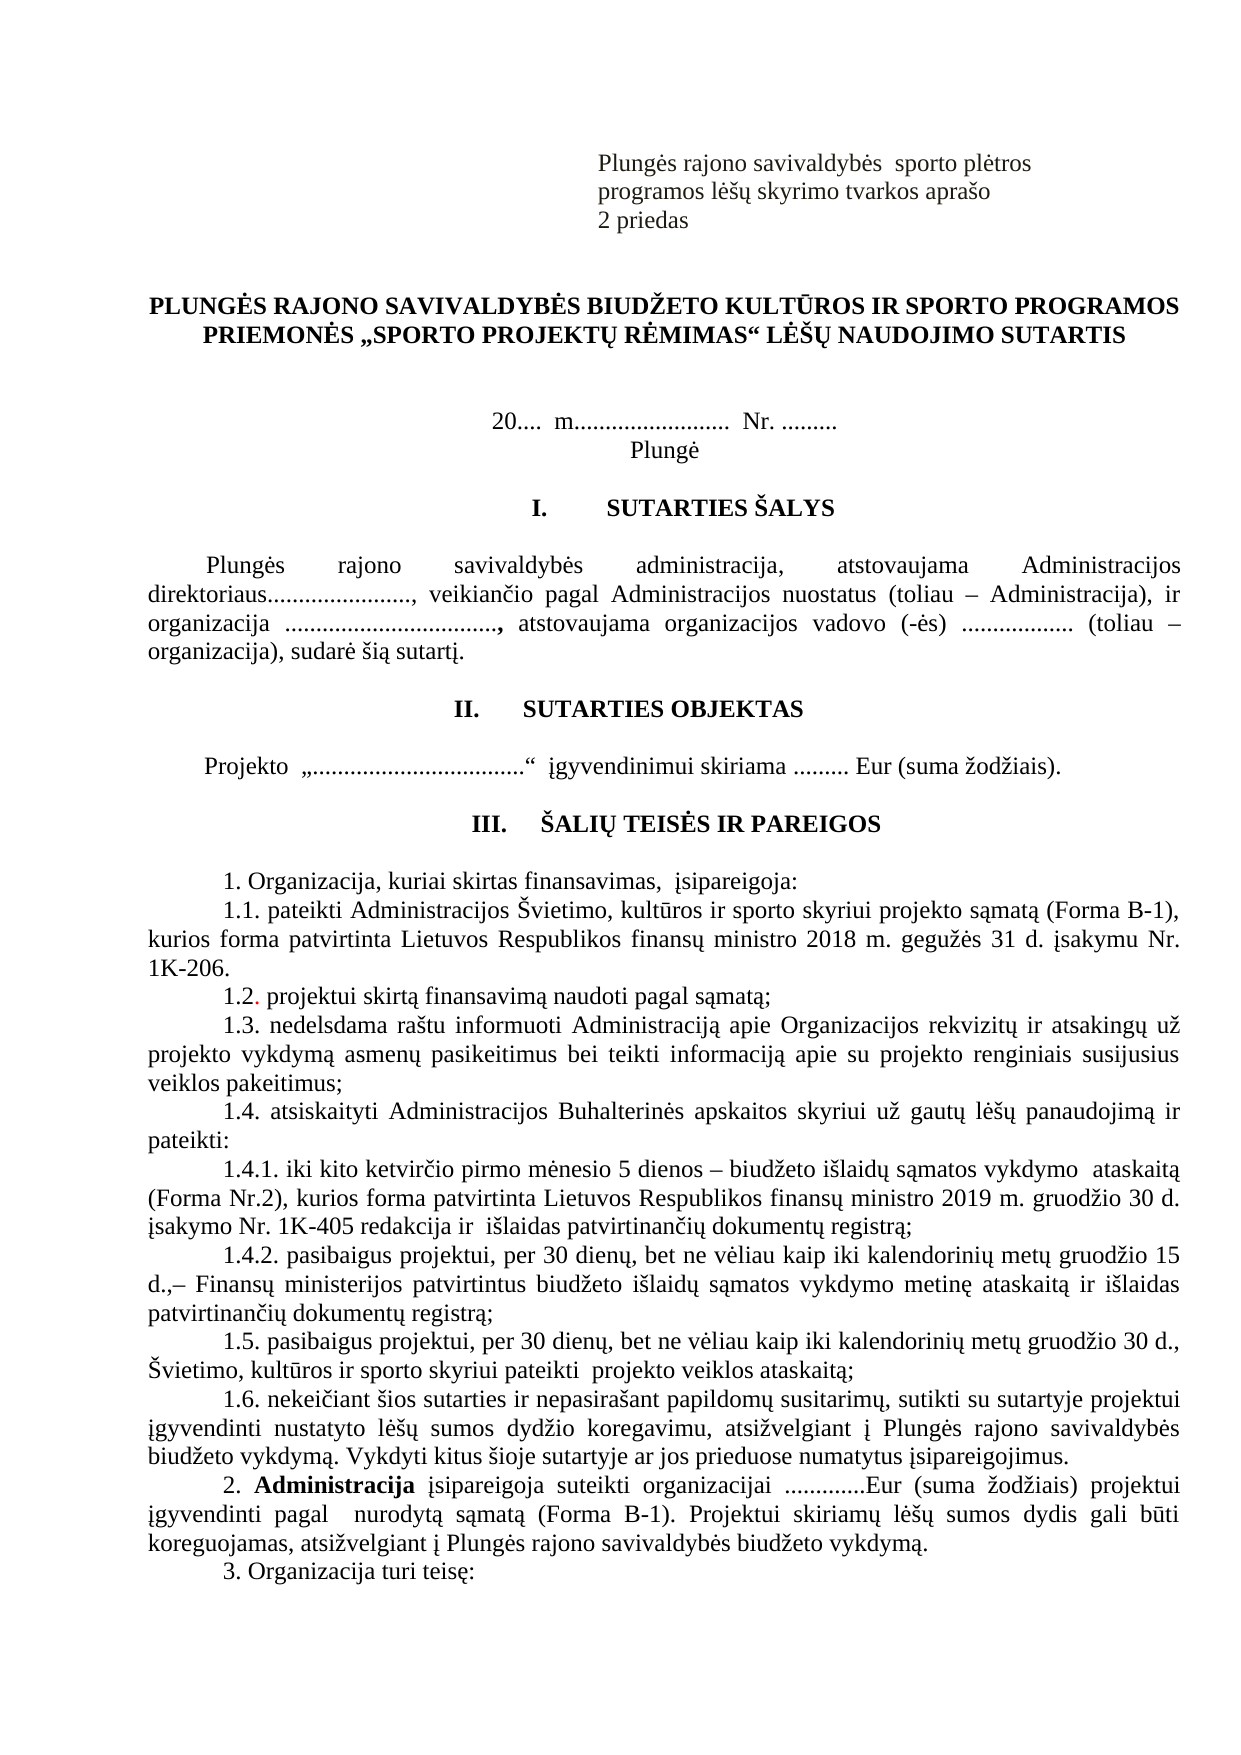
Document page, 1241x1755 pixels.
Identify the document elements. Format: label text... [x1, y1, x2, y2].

text 1.6. nekeičiant šios sutarties ir nepasirašant papildomų susitarimų, sutikti su sutartyje projektui įgyvendinti nustatyto lėšų sumos dydžio koregavimu, atsižvelgiant į Plungės rajono savivaldybės biudžeto vykdymą. Vykdyti kitus šioje sutartyje ar jos prieduose numatytus įsipareigojimus. [148, 1384, 1181, 1470]
text 2. Administracija įsipareigoja suteikti organizacijai .............Eur (suma žodžiais) projektui įgyvendinti pagal nurodytą sąmatą (Forma B-1). Projektui skiriamų lėšų sumos dydis gali būti koreguojamas, atsižvelgiant į Plungės rajono savivaldybės biudžeto vykdymą. [148, 1470, 1181, 1556]
text Plungės rajono savivaldybės administracija, atstovaujama Administracijos direktoriaus......................., veikiančio pagal Administracijos nuostatus (toliau – Administracija), ir organizacija .................................., atstovaujama organizacijos vadovo (-ės) .................. (toliau – organizacija), sudarė šią sutartį. [148, 550, 1181, 665]
text PLUNGĖS RAJONO SAVIVALDYBĖS BIUDŽETO kultūros ir sporto programos priemonės „SPORTO PROJEKTŲ RĖMIMAS“ LĖŠŲ naudojimo sutartis [148, 291, 1181, 349]
text Plungės rajono savivaldybės sporto plėtros [598, 148, 1181, 176]
text 1.1. pateikti Administracijos Švietimo, kultūros ir sporto skyriui projekto sąmatą (Forma B-1), kurios forma patvirtinta Lietuvos Respublikos finansų ministro 2018 m. gegužės 31 d. įsakymu Nr. 1K-206. [148, 895, 1181, 981]
text 1.2. projektui skirtą finansavimą naudoti pagal sąmatą; [148, 981, 1181, 1010]
text 1. Organizacija, kuriai skirtas finansavimas, įsipareigoja: [148, 866, 1181, 895]
text II. SUTARTIES OBJEKTAS [148, 694, 1181, 723]
text I. SUTARTIES ŠALYS [185, 493, 1181, 521]
text 1.4.2. pasibaigus projektui, per 30 dienų, bet ne vėliau kaip iki kalendorinių metų gruodžio 15 d.,– Finansų ministerijos patvirtintus biudžeto išlaidų sąmatos vykdymo metinę ataskaitą ir išlaidas patvirtinančių dokumentų registrą; [148, 1240, 1181, 1326]
text Projekto „..................................“ įgyvendinimui skiriama ......... Eur (suma žodžiais). [148, 751, 1181, 780]
text 3. Organizacija turi teisę: [148, 1556, 1181, 1585]
text 1.4. atsiskaityti Administracijos Buhalterinės apskaitos skyriui už gautų lėšų panaudojimą ir pateikti: [148, 1096, 1181, 1154]
text 2 priedas [598, 205, 1181, 234]
text 1.5. pasibaigus projektui, per 30 dienų, bet ne vėliau kaip iki kalendorinių metų gruodžio 30 d., Švietimo, kultūros ir sporto skyriui pateikti projekto veiklos ataskaitą; [148, 1326, 1181, 1384]
text 20.... m......................... Nr. ......... [148, 406, 1181, 435]
text 1.3. nedelsdama raštu informuoti Administraciją apie Organizacijos rekvizitų ir atsakingų už projekto vykdymą asmenų pasikeitimus bei teikti informaciją apie su projekto renginiais susijusius veiklos pakeitimus; [148, 1010, 1181, 1096]
text programos lėšų skyrimo tvarkos aprašo [598, 176, 1181, 205]
text Plungė [148, 435, 1181, 464]
text 1.4.1. iki kito ketvirčio pirmo mėnesio 5 dienos – biudžeto išlaidų sąmatos vykdymo ataskaitą (Forma Nr.2), kurios forma patvirtinta Lietuvos Respublikos finansų ministro 2019 m. gruodžio 30 d. įsakymo Nr. 1K-405 redakcija ir išlaidas patvirtinančių dokumentų registrą; [148, 1154, 1181, 1240]
text III. ŠALIŲ TEISĖS IR PAREIGOS [165, 809, 1181, 838]
